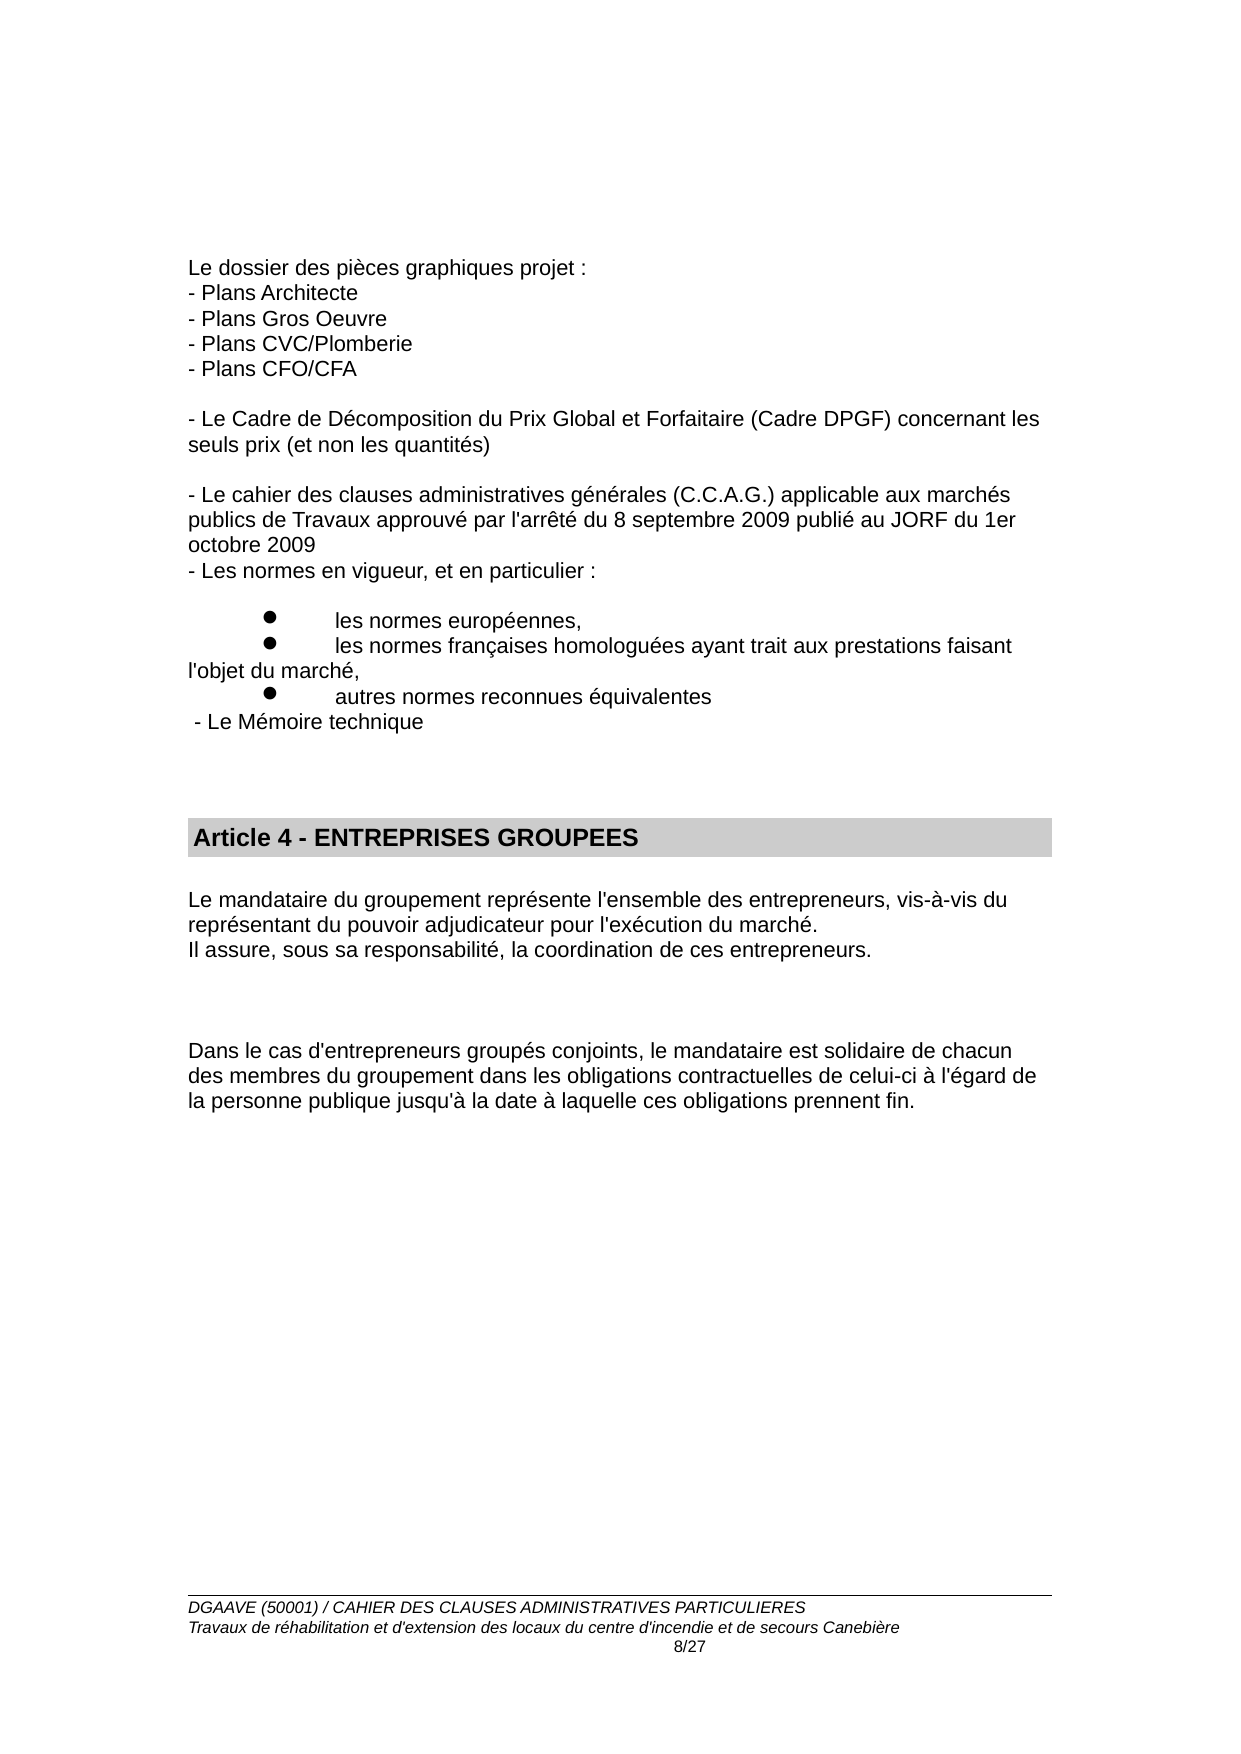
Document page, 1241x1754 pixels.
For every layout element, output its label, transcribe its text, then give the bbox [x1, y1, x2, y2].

subtitle ENTREPRISES GROUPEES [190, 821, 1050, 855]
list autres normes reconnues équivalentes [188, 683, 1052, 709]
text - Le Cadre de Décomposition du Prix Global et Forfaitaire (Cadre DPGF) concernant les seuls prix (et non les quantités) [188, 406, 1052, 457]
text - Le Mémoire technique [188, 709, 1052, 734]
text Dans le cas d'entrepreneurs groupés conjoints, le mandataire est solidaire de chacun des membres du groupement dans les obligations contractuelles de celui-ci à l'égard de la personne publique jusqu'à la date à laquelle ces obligations prennent fin. [188, 1038, 1052, 1113]
text - Plans Architecte [188, 280, 1052, 305]
text Le mandataire du groupement représente l'ensemble des entrepreneurs, vis-à-vis du représentant du pouvoir adjudicateur pour l'exécution du marché. [188, 887, 1052, 937]
list les normes françaises homologuées ayant trait aux prestations faisant l'objet du marché, [188, 633, 1052, 683]
text - Le cahier des clauses administratives générales (C.C.A.G.) applicable aux marchés publics de Travaux approuvé par l'arrêté du 8 septembre 2009 publié au JORF du 1er octobre 2009 [188, 482, 1052, 557]
text - Plans CFO/CFA [188, 356, 1052, 381]
text Il assure, sous sa responsabilité, la coordination de ces entrepreneurs. [188, 937, 1052, 962]
text - Plans Gros Oeuvre [188, 305, 1052, 331]
list les normes européennes, [188, 608, 1052, 633]
text - Les normes en vigueur, et en particulier : [188, 557, 1052, 583]
text - Plans CVC/Plomberie [188, 331, 1052, 356]
text Le dossier des pièces graphiques projet : [188, 255, 1052, 280]
